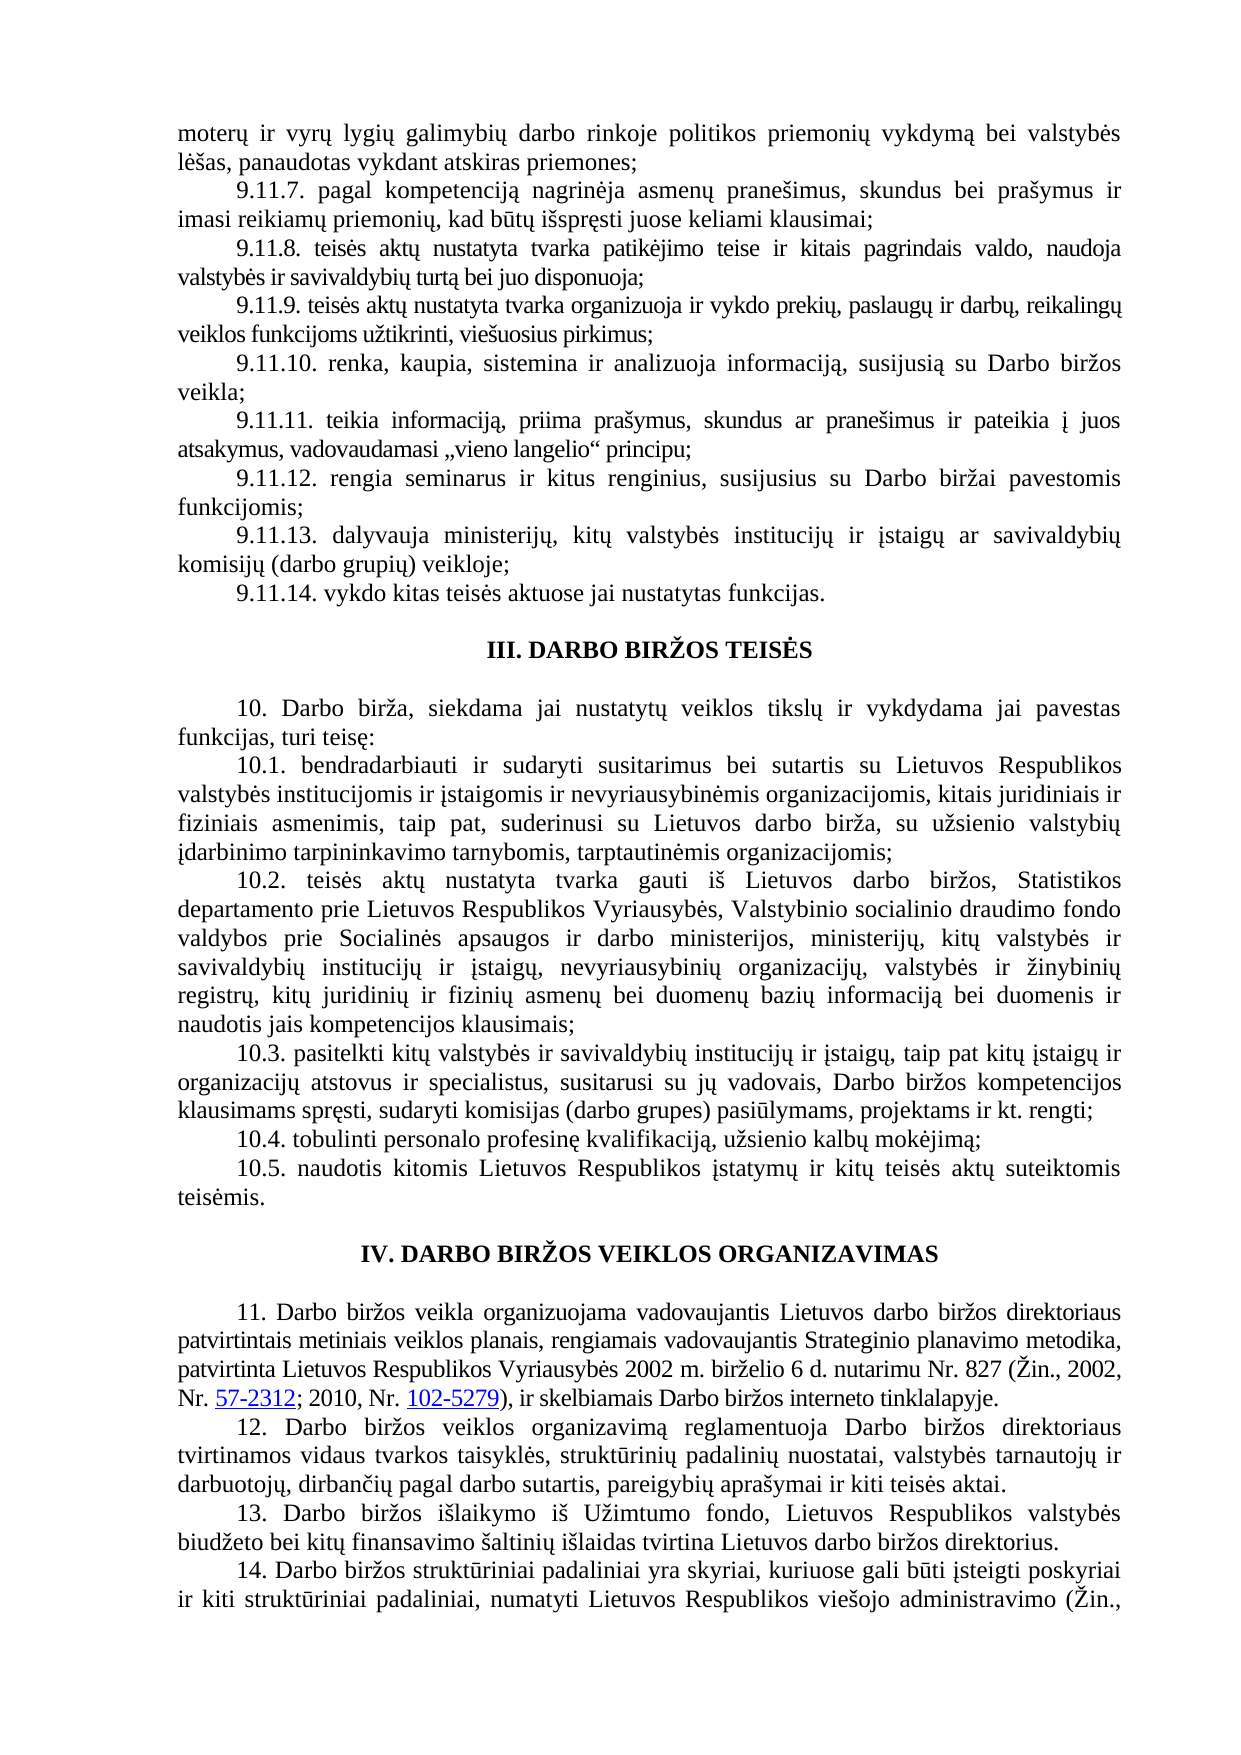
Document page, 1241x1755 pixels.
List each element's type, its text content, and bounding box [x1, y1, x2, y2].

text 9.11.10. renka, kaupia, sistemina ir analizuoja informaciją, susijusią su Darbo biržos veikla; [177, 348, 1122, 406]
text 9.11.12. rengia seminarus ir kitus renginius, susijusius su Darbo biržai pavestomis funkcijomis; [177, 463, 1122, 521]
text 11. Darbo biržos veikla organizuojama vadovaujantis Lietuvos darbo biržos direktoriaus patvirtintais metiniais veiklos planais, rengiamais vadovaujantis Strateginio planavimo metodika, patvirtinta Lietuvos Respublikos Vyriausybės 2002 m. birželio 6 d. nutarimu Nr. 827 (Žin., 2002, Nr. 57-2312; 2010, Nr. 102-5279), ir skelbiamais Darbo biržos interneto tinklalapyje. [177, 1297, 1122, 1412]
text 9.11.9. teisės aktų nustatyta tvarka organizuoja ir vykdo prekių, paslaugų ir darbų, reikalingų veiklos funkcijoms užtikrinti, viešuosius pirkimus; [177, 291, 1122, 348]
text 10.5. naudotis kitomis Lietuvos Respublikos įstatymų ir kitų teisės aktų suteiktomis teisėmis. [177, 1153, 1122, 1211]
text 9.11.8. teisės aktų nustatyta tvarka patikėjimo teise ir kitais pagrindais valdo, naudoja valstybės ir savivaldybių turtą bei juo disponuoja; [177, 233, 1122, 291]
text 9.11.11. teikia informaciją, priima prašymus, skundus ar pranešimus ir pateikia į juos atsakymus, vadovaudamasi „vieno langelio“ principu; [177, 406, 1122, 463]
text 9.11.7. pagal kompetenciją nagrinėja asmenų pranešimus, skundus bei prašymus ir imasi reikiamų priemonių, kad būtų išspręsti juose keliami klausimai; [177, 176, 1122, 233]
text III. DARBO BIRŽOS TEISĖS [177, 636, 1122, 664]
text IV. DARBO BIRŽOS VEIKLOS ORGANIZAVIMAS [177, 1239, 1122, 1268]
text 13. Darbo biržos išlaikymo iš Užimtumo fondo, Lietuvos Respublikos valstybės biudžeto bei kitų finansavimo šaltinių išlaidas tvirtina Lietuvos darbo biržos direktorius. [177, 1498, 1122, 1556]
text 10.4. tobulinti personalo profesinę kvalifikaciją, užsienio kalbų mokėjimą; [177, 1124, 1122, 1153]
text 10.3. pasitelkti kitų valstybės ir savivaldybių institucijų ir įstaigų, taip pat kitų įstaigų ir organizacijų atstovus ir specialistus, susitarusi su jų vadovais, Darbo biržos kompetencijos klausimams spręsti, sudaryti komisijas (darbo grupes) pasiūlymams, projektams ir kt. rengti; [177, 1038, 1122, 1124]
text 9.11.14. vykdo kitas teisės aktuose jai nustatytas funkcijas. [177, 578, 1122, 607]
text 14. Darbo biržos struktūriniai padaliniai yra skyriai, kuriuose gali būti įsteigti poskyriai ir kiti struktūriniai padaliniai, numatyti Lietuvos Respublikos viešojo administravimo (Žin., [177, 1556, 1122, 1613]
text moterų ir vyrų lygių galimybių darbo rinkoje politikos priemonių vykdymą bei valstybės lėšas, panaudotas vykdant atskiras priemones; [177, 118, 1122, 176]
text 10.1. bendradarbiauti ir sudaryti susitarimus bei sutartis su Lietuvos Respublikos valstybės institucijomis ir įstaigomis ir nevyriausybinėmis organizacijomis, kitais juridiniais ir fiziniais asmenimis, taip pat, suderinusi su Lietuvos darbo birža, su užsienio valstybių įdarbinimo tarpininkavimo tarnybomis, tarptautinėmis organizacijomis; [177, 751, 1122, 866]
text 10. Darbo birža, siekdama jai nustatytų veiklos tikslų ir vykdydama jai pavestas funkcijas, turi teisę: [177, 693, 1122, 751]
text 12. Darbo biržos veiklos organizavimą reglamentuoja Darbo biržos direktoriaus tvirtinamos vidaus tvarkos taisyklės, struktūrinių padalinių nuostatai, valstybės tarnautojų ir darbuotojų, dirbančių pagal darbo sutartis, pareigybių aprašymai ir kiti teisės aktai. [177, 1412, 1122, 1498]
text 9.11.13. dalyvauja ministerijų, kitų valstybės institucijų ir įstaigų ar savivaldybių komisijų (darbo grupių) veikloje; [177, 521, 1122, 578]
text 10.2. teisės aktų nustatyta tvarka gauti iš Lietuvos darbo biržos, Statistikos departamento prie Lietuvos Respublikos Vyriausybės, Valstybinio socialinio draudimo fondo valdybos prie Socialinės apsaugos ir darbo ministerijos, ministerijų, kitų valstybės ir savivaldybių institucijų ir įstaigų, nevyriausybinių organizacijų, valstybės ir žinybinių registrų, kitų juridinių ir fizinių asmenų bei duomenų bazių informaciją bei duomenis ir naudotis jais kompetencijos klausimais; [177, 866, 1122, 1038]
